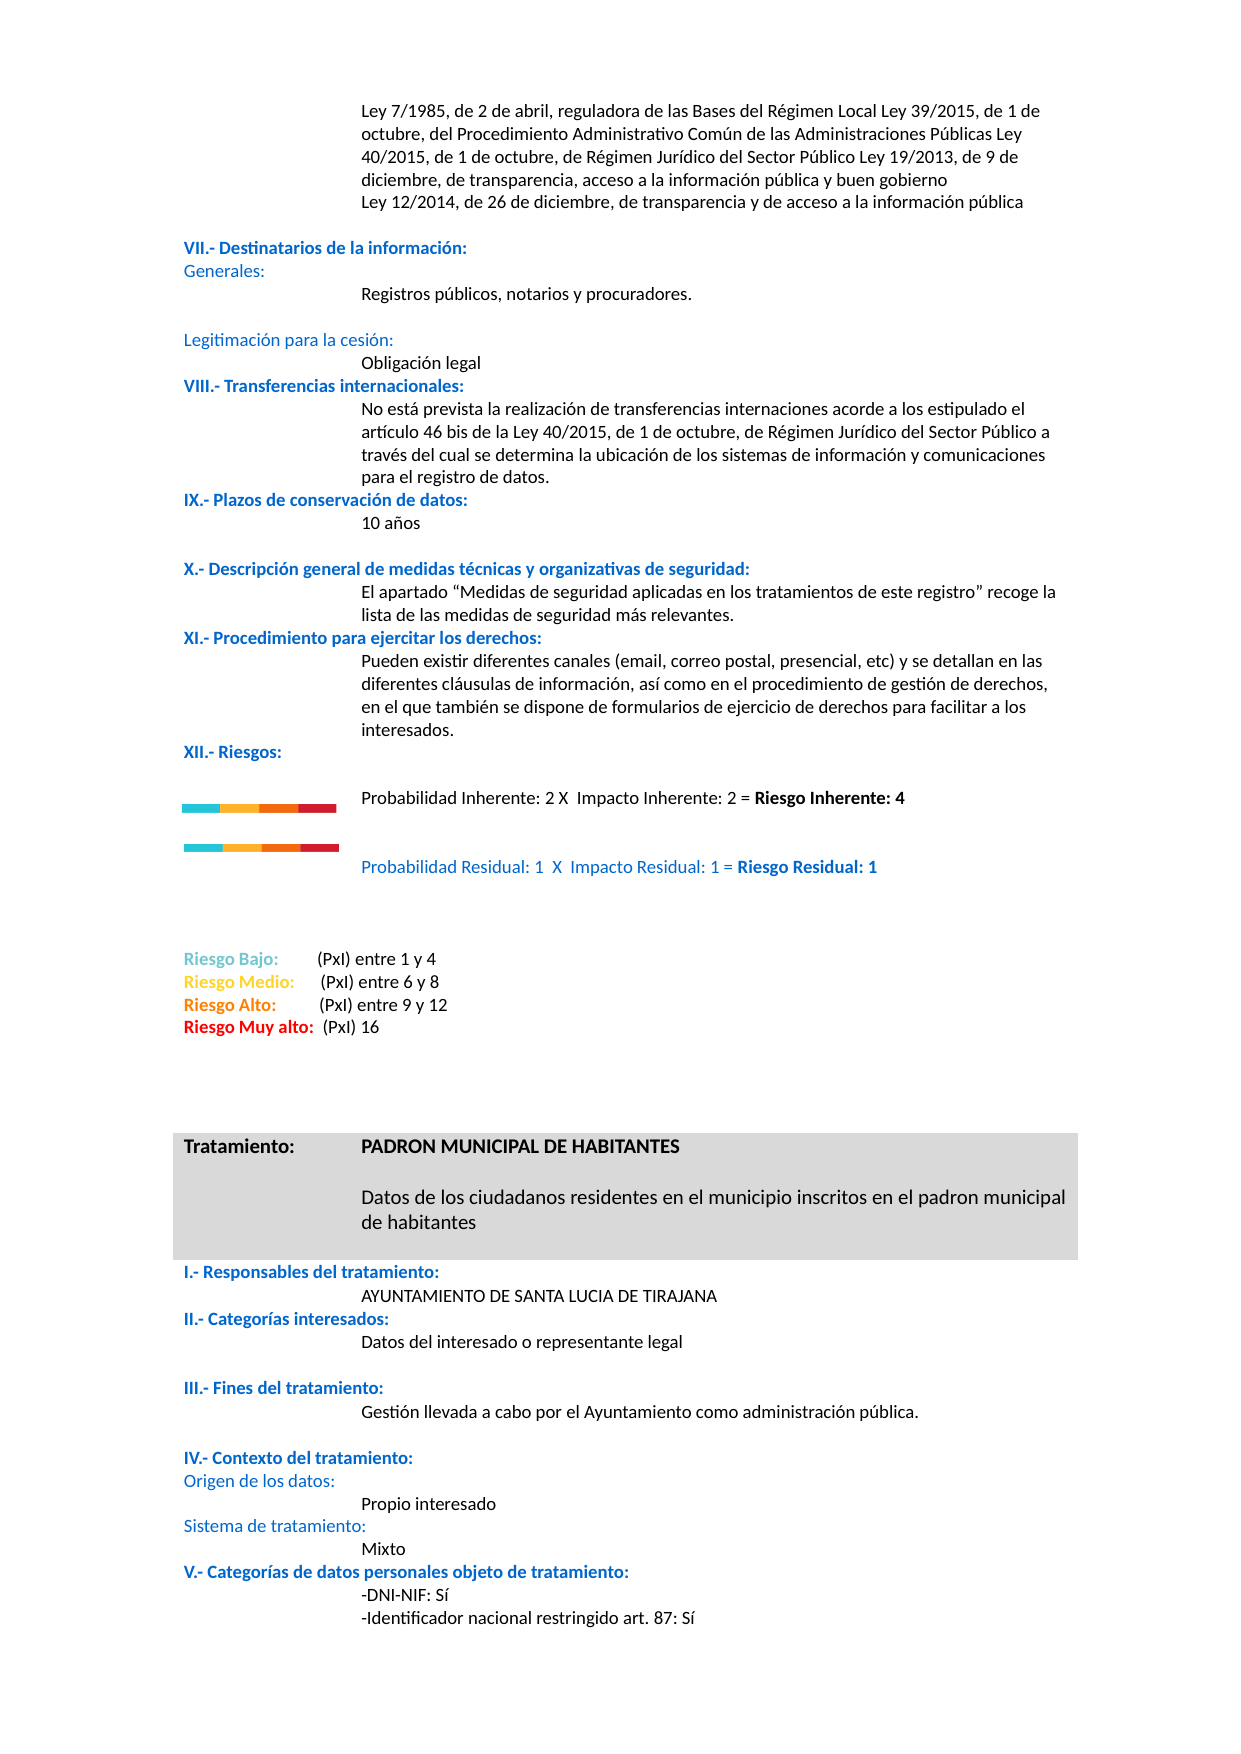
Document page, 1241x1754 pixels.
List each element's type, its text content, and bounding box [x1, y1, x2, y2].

table_cell Datos del interesado o representante legal [350, 1331, 1078, 1377]
table_cell Generales: [173, 259, 1078, 282]
table_cell No está prevista la realización de transferencias internaciones acorde a los estipulado el artículo 46 bis de la Ley 40/2015, de 1 de octubre, de Régimen Jurídico del Sector Público a través del cual se determina la ubicación de los sistemas de información y comunicaciones para el registro de datos. [350, 397, 1078, 488]
table_cell I.- Responsables del tratamiento: [173, 1260, 1078, 1284]
table_cell III.- Fines del tratamiento: [173, 1377, 1078, 1400]
table_cell XI.- Procedimiento para ejercitar los derechos: [173, 626, 1078, 649]
table_cell [173, 1400, 350, 1446]
table_cell Ley 7/1985, de 2 de abril, reguladora de las Bases del Régimen Local Ley 39/2015, de 1 de octubre, del Procedimiento Administrativo Común de las Administraciones Públicas Ley 40/2015, de 1 de octubre, de Régimen Jurídico del Sector Público Ley 19/2013, de 9 de diciembre, de transparencia, acceso a la información pública y buen gobierno Ley 12/2014, de 26 de diciembre, de transparencia y de acceso a la información pública [350, 99, 1078, 236]
table_cell [173, 1538, 350, 1560]
table_cell Obligación legal [350, 351, 1078, 374]
table_cell Sistema de tratamiento: [173, 1515, 1078, 1537]
table_cell [173, 1284, 350, 1307]
table_cell [173, 1583, 350, 1629]
table_cell V.- Categorías de datos personales objeto de tratamiento: [173, 1560, 1078, 1583]
table_cell [173, 764, 350, 924]
table_header Tratamiento: [173, 1133, 350, 1260]
table_cell IV.- Contexto del tratamiento: [173, 1446, 1078, 1469]
table_cell [173, 99, 350, 236]
table_cell El apartado “Medidas de seguridad aplicadas en los tratamientos de este registro” recoge la lista de las medidas de seguridad más relevantes. [350, 580, 1078, 626]
table_cell Legitimación para la cesión: [173, 328, 1078, 351]
table_cell Gestión llevada a cabo por el Ayuntamiento como administración pública. [350, 1400, 1078, 1446]
table_cell VII.- Destinatarios de la información: [173, 236, 1078, 259]
table_cell [173, 1331, 350, 1377]
table_cell Riesgo Bajo: (PxI) entre 1 y 4 Riesgo Medio: (PxI) entre 6 y 8 Riesgo Alto: (PxI) entre 9 y 12 Riesgo Muy alto: (PxI) 16 [173, 924, 1078, 1061]
table_cell [173, 282, 350, 328]
table_cell Origen de los datos: [173, 1469, 1078, 1492]
table_cell [173, 397, 350, 488]
table_cell XII.- Riesgos: [173, 741, 1078, 763]
table_header PADRON MUNICIPAL DE HABITANTES Datos de los ciudadanos residentes en el municipio inscritos en el padron municipal de habitantes [350, 1133, 1078, 1260]
table_cell [173, 511, 350, 557]
table_cell [173, 351, 350, 374]
table_cell 10 años [350, 511, 1078, 557]
table_cell Probabilidad Inherente: 2 X Impacto Inherente: 2 = Riesgo Inherente: 4 Probabilidad Residual: 1 X Impacto Residual: 1 = Riesgo Residual: 1 [350, 764, 1078, 924]
table_cell AYUNTAMIENTO DE SANTA LUCIA DE TIRAJANA [350, 1284, 1078, 1307]
table_cell [173, 580, 350, 626]
table_cell Mixto [350, 1538, 1078, 1560]
table_cell Registros públicos, notarios y procuradores. [350, 282, 1078, 328]
table_cell IX.- Plazos de conservación de datos: [173, 489, 1078, 511]
table_cell X.- Descripción general de medidas técnicas y organizativas de seguridad: [173, 557, 1078, 580]
table_cell [173, 1492, 350, 1514]
table_cell Pueden existir diferentes canales (email, correo postal, presencial, etc) y se detallan en las diferentes cláusulas de información, así como en el procedimiento de gestión de derechos, en el que también se dispone de formularios de ejercicio de derechos para facilitar a los interesados. [350, 649, 1078, 741]
table_cell -DNI-NIF: Sí -Identificador nacional restringido art. 87: Sí [350, 1583, 1078, 1629]
table_cell II.- Categorías interesados: [173, 1307, 1078, 1331]
table_cell Propio interesado [350, 1492, 1078, 1514]
table_cell [173, 649, 350, 741]
table_cell VIII.- Transferencias internacionales: [173, 374, 1078, 397]
